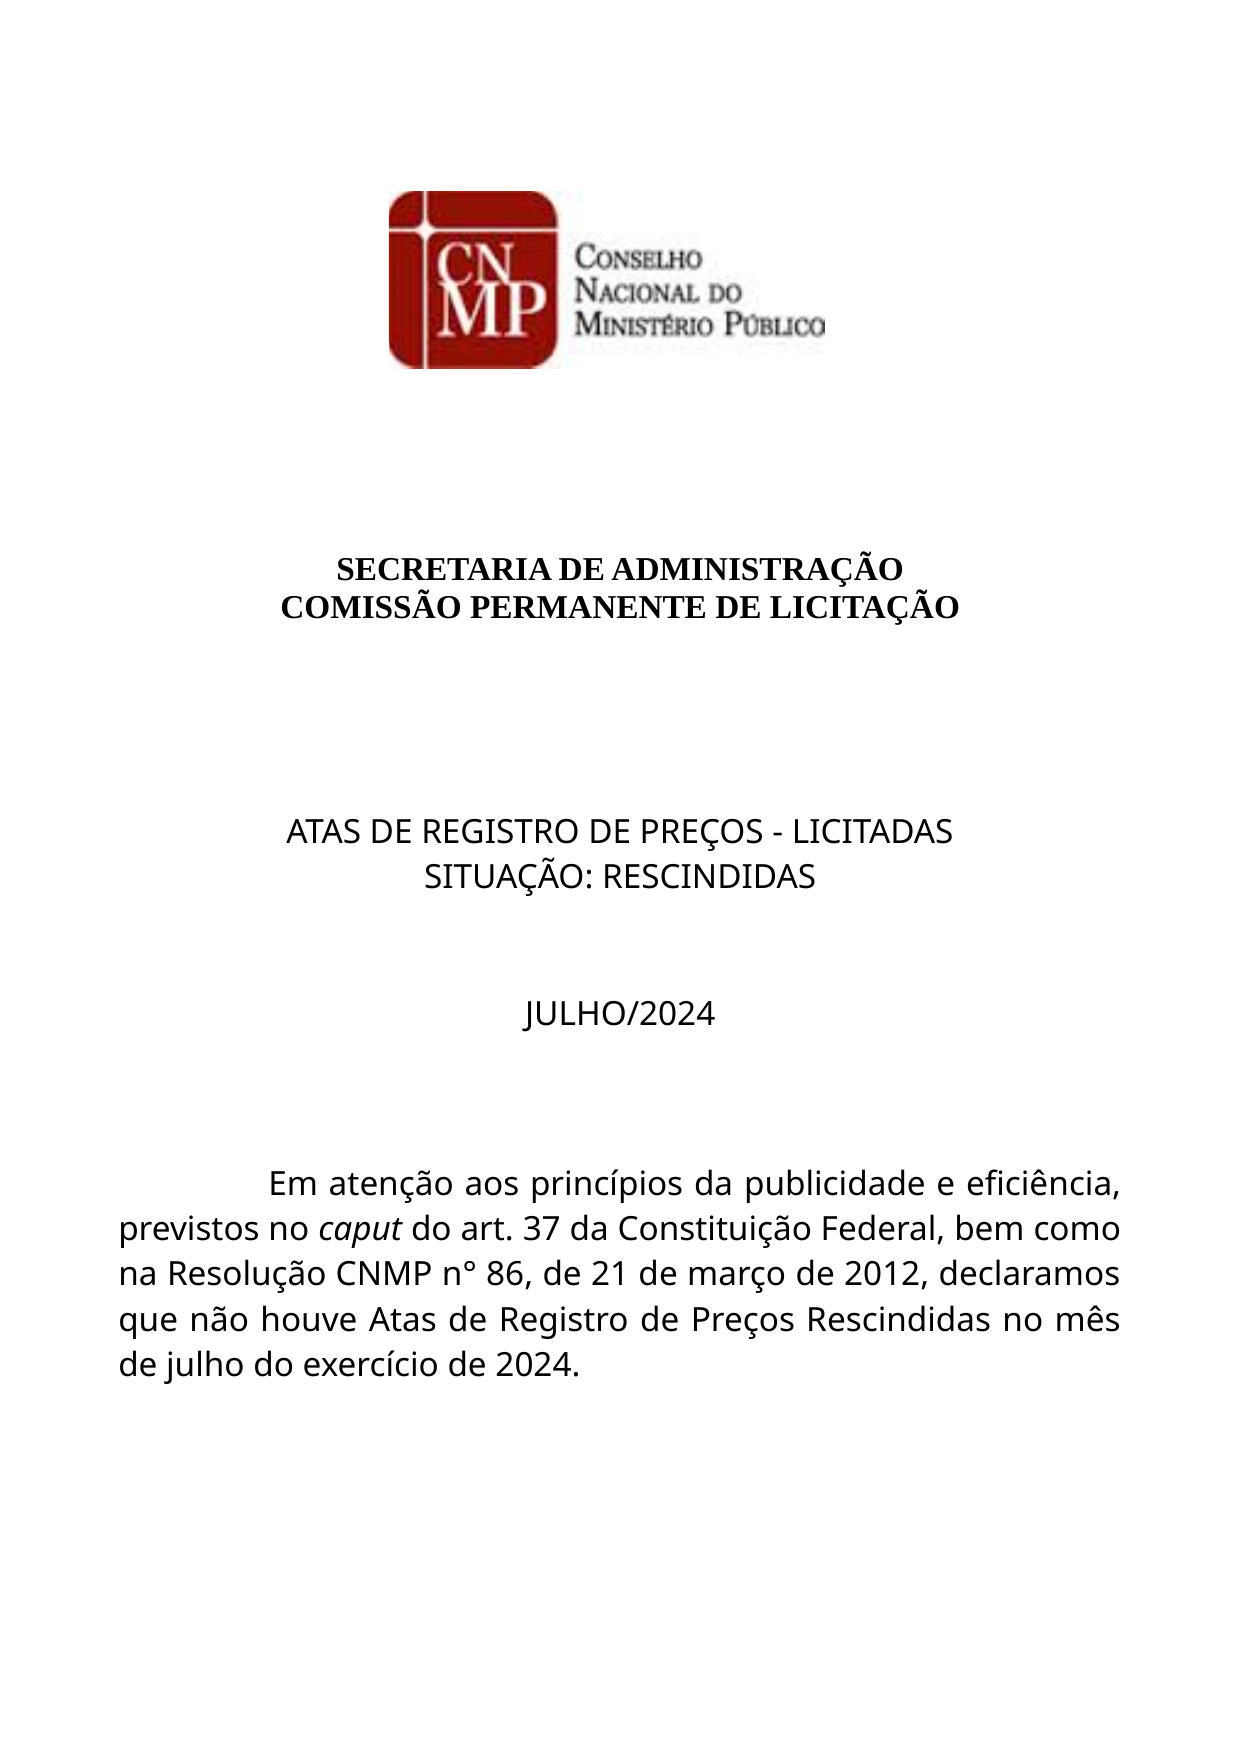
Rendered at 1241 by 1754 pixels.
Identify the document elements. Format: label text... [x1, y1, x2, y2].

text Em atenção aos princípios da publicidade e eficiência, previstos no caput do art. 37 da Constituição Federal, bem como na Resolução CNMP n° 86, de 21 de março de 2012, declaramos que não houve Atas de Registro de Preços Rescindidas no mês de julho do exercício de 2024. [118, 1159, 1122, 1386]
text ATAS DE REGISTRO DE PREÇOS - LICITADAS [118, 808, 1122, 853]
text JULHO/2024 [118, 989, 1122, 1035]
text SECRETARIA DE ADMINISTRAÇÃO [118, 549, 1122, 588]
text SITUAÇÃO: RESCINDIDAS [118, 853, 1122, 898]
text COMISSÃO PERMANENTE DE LICITAÇÃO [118, 588, 1122, 626]
